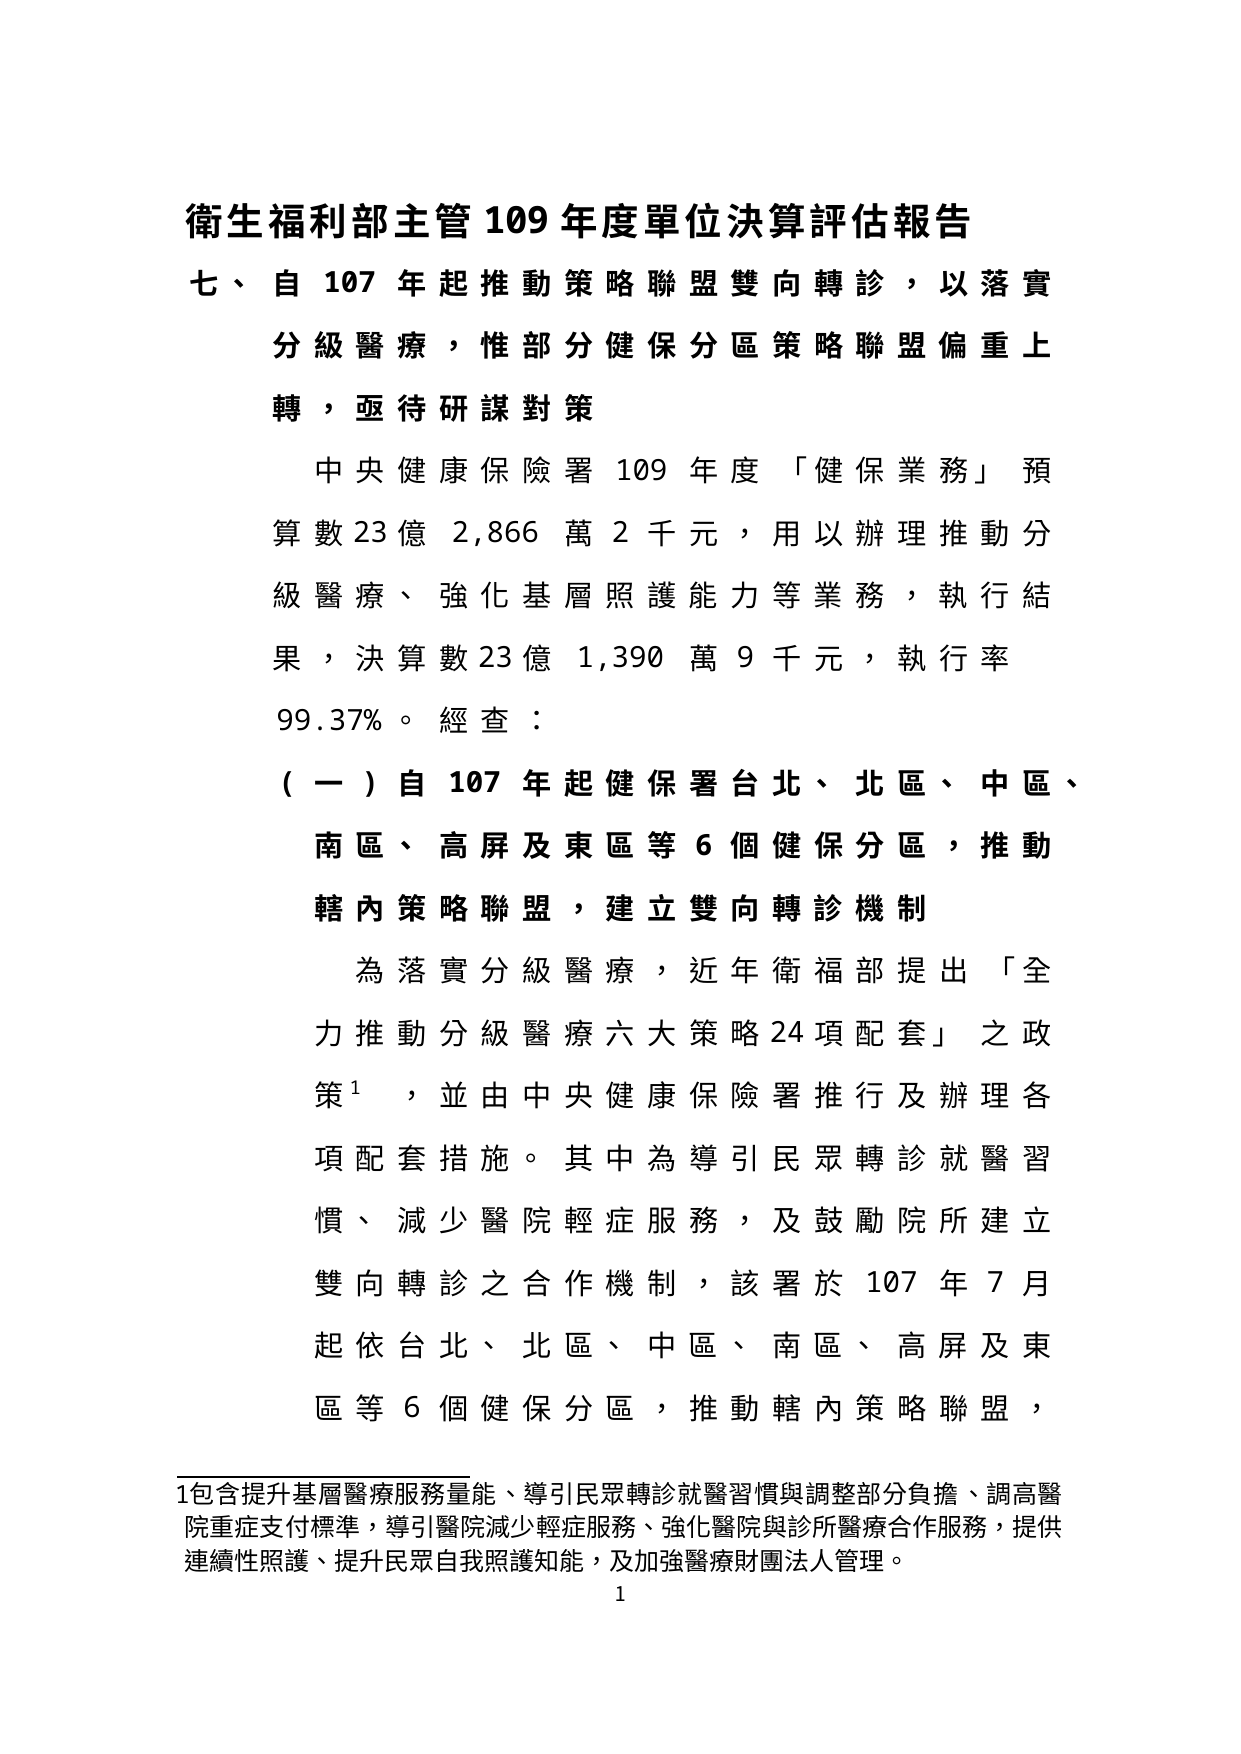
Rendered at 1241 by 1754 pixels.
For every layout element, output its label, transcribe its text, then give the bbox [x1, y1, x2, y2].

text (一)自107年起健保署台北、北區、中區、南區、高屏及東區等6個健保分區，推動轄內策略聯盟，建立雙向轉診機制 [242, 740, 1058, 927]
text 為落實分級醫療，近年衛福部提出「全力推動分級醫療六大策略24項配套」之政策，並由中央健康保險署推行及辦理各項配套措施。其中為導引民眾轉診就醫習慣、減少醫院輕症服務，及鼓勵院所建立雙向轉診之合作機制，該署於107年7月起依台北、北區、中區、南區、高屏及東區等6個健保分區，推動轄內策略聯盟， [271, 927, 1058, 1427]
text 中央健康保險署109年度「健保業務」預算數23億2,866萬2千元，用以辦理推動分級醫療、強化基層照護能力等業務，執行結果，決算數23億1,390萬9千元，執行率99.37%。經查： [242, 427, 1058, 740]
text 七、自107年起推動策略聯盟雙向轉診，以落實分級醫療，惟部分健保分區策略聯盟偏重上轉，亟待研謀對策 [183, 240, 1058, 427]
text 衛生福利部主管109年度單位決算評估報告 [183, 177, 1058, 240]
text 包含提升基層醫療服務量能、導引民眾轉診就醫習慣與調整部分負擔、調高醫院重症支付標準，導引醫院減少輕症服務、強化醫院與診所醫療合作服務，提供連續性照護、提升民眾自我照護知能，及加強醫療財團法人管理。 [174, 1477, 1063, 1577]
